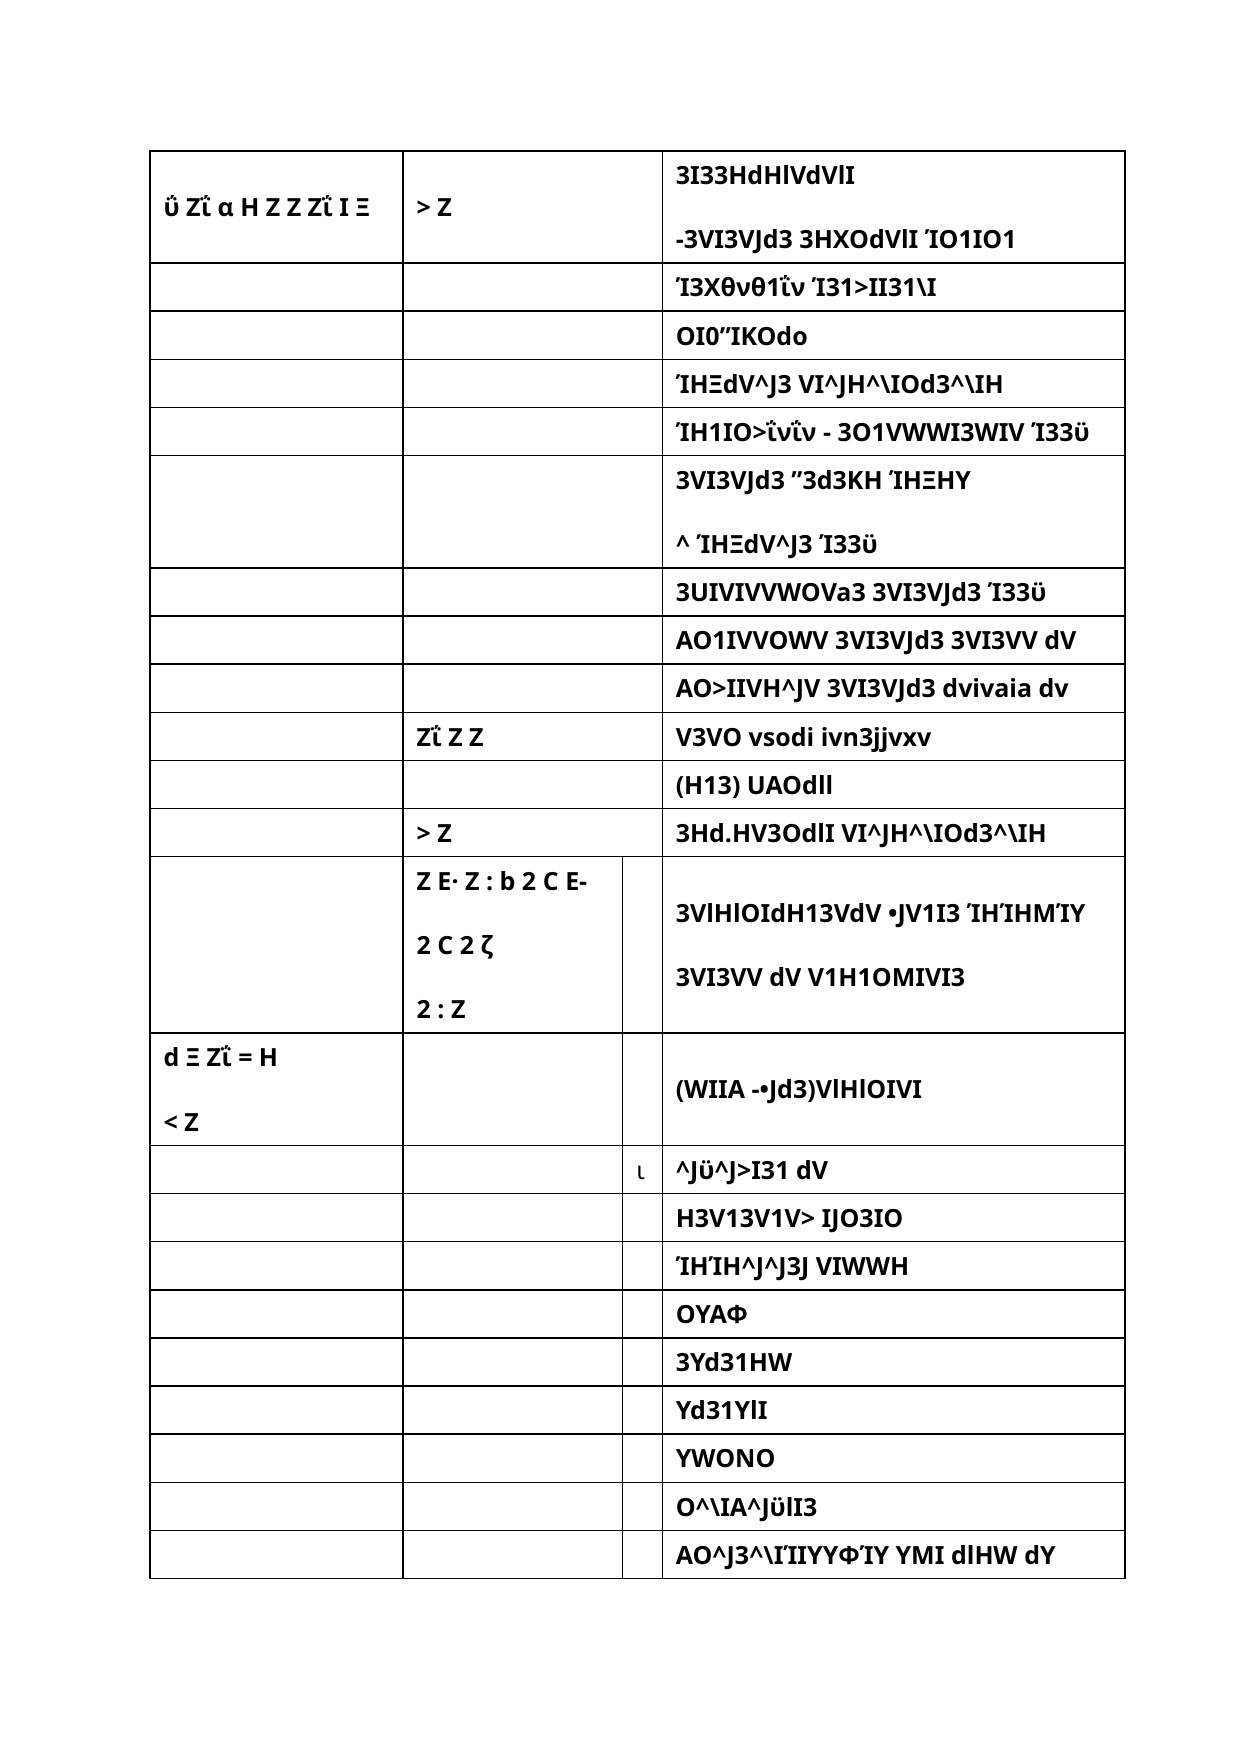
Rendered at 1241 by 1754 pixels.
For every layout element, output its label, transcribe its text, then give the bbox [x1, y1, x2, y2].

table_cell [404, 761, 662, 808]
table_cell AO^J3^\IΊIYYΦΊY YMI dlHW dY [663, 1531, 1124, 1578]
table_header > Ζ [404, 152, 662, 262]
table_cell d Ξ Ζΐ = Η < Ζ [151, 1034, 402, 1144]
table_cell H3V13V1V> IJO3IO [663, 1194, 1124, 1241]
table_cell 3VI3VJd3 ”3d3KH ΊΗΞΗΥ ^ ΊHΞdV^J3 Ί33ϋ [663, 456, 1124, 567]
table_cell [151, 1483, 402, 1529]
table_cell > Ζ [404, 809, 662, 856]
table_cell [151, 360, 402, 407]
table_cell [404, 665, 662, 711]
table_cell [151, 312, 402, 358]
table_cell [151, 857, 402, 1032]
table_cell [404, 1339, 622, 1385]
table_cell ^Jϋ^J>I31 dV [663, 1146, 1124, 1193]
table_cell [151, 617, 402, 663]
table_cell [623, 1387, 662, 1433]
table_cell O^\IA^JϋlI3 [663, 1483, 1124, 1529]
table_cell [623, 1483, 662, 1529]
table_cell [623, 1531, 662, 1578]
table_cell 3Hd.HV3OdlI VI^JH^\IOd3^\IH [663, 809, 1124, 856]
table_cell [404, 1435, 622, 1481]
table_cell [151, 665, 402, 711]
table_cell V3VO vsodi ivn3jjvxv [663, 713, 1124, 759]
table_cell [151, 1194, 402, 1241]
table_cell ΟΥΑΦ [663, 1291, 1124, 1337]
table_cell [151, 1531, 402, 1578]
table_cell ι [623, 1146, 662, 1193]
table_cell [151, 456, 402, 567]
table_cell [404, 1242, 622, 1289]
table_cell [623, 1242, 662, 1289]
table_cell AO1IVVOWV 3VI3VJd3 3VI3VV dV [663, 617, 1124, 663]
table_cell [623, 1339, 662, 1385]
table_cell [151, 1435, 402, 1481]
table_cell [623, 1194, 662, 1241]
table_cell [151, 1146, 402, 1193]
table_cell [623, 1034, 662, 1144]
table_cell [404, 1531, 622, 1578]
table_cell [404, 617, 662, 663]
table_cell [151, 264, 402, 310]
table_header 3I33HdHlVdVlI -3VI3VJd3 3HXOdVlI ΊΟ1ΙΟ1 [663, 152, 1124, 262]
table_cell [623, 1435, 662, 1481]
table_cell [404, 1483, 622, 1529]
table_cell [404, 1194, 622, 1241]
table_cell (H13) UAOdll [663, 761, 1124, 808]
table_cell (WIIA -•Jd3)VlHlOIVI [663, 1034, 1124, 1144]
table_cell [404, 1146, 622, 1193]
table_cell AO>IIVH^JV 3VI3VJd3 dvivaia dv [663, 665, 1124, 711]
table_cell [151, 713, 402, 759]
table_cell [404, 1291, 622, 1337]
table_cell [404, 264, 662, 310]
table_cell [151, 408, 402, 455]
table_cell Yd31YlI [663, 1387, 1124, 1433]
table_cell [151, 809, 402, 856]
table_cell YWONO [663, 1435, 1124, 1481]
table_cell [404, 1387, 622, 1433]
table_cell 3UIVIVVWOVa3 3VI3VJd3 Ί33ϋ [663, 569, 1124, 615]
table_cell [151, 1242, 402, 1289]
table_cell [404, 312, 662, 358]
table_cell 3Yd31HW [663, 1339, 1124, 1385]
table_cell [623, 857, 662, 1032]
table_cell 3VlHlOIdH13VdV •JV1I3 ΊΗΊΗΜΊΥ 3VI3VV dV V1H1OMIVI3 [663, 857, 1124, 1032]
table_cell OI0”IKOdo [663, 312, 1124, 358]
table_cell [404, 360, 662, 407]
table_cell [151, 761, 402, 808]
table_cell [623, 1291, 662, 1337]
table_cell [404, 1034, 622, 1144]
table_cell Ζ Ε· Ζ : b 2 C Ε- 2 C 2 ζ 2 : Ζ [404, 857, 622, 1032]
table_cell ΊΗ1ΙΟ>ΐνΐν - 3O1VWWI3WIV Ί33ϋ [663, 408, 1124, 455]
table_cell ΊHΊH^J^J3J VIWWH [663, 1242, 1124, 1289]
table_cell [151, 1339, 402, 1385]
table_cell Ζΐ Ζ Ζ [404, 713, 662, 759]
table_cell ΊHΞdV^J3 VI^JH^\IOd3^\IH [663, 360, 1124, 407]
table_cell [404, 408, 662, 455]
table_cell Ί3Χθνθ1ΐν Ί31>ΙΙ31\Ι [663, 264, 1124, 310]
table_cell [151, 1387, 402, 1433]
table_cell [151, 1291, 402, 1337]
table_cell [151, 569, 402, 615]
table_cell [404, 456, 662, 567]
table_header ΰ Ζΐ α Η Ζ Ζ Ζΐ Ι Ξ [151, 152, 402, 262]
table_cell [404, 569, 662, 615]
